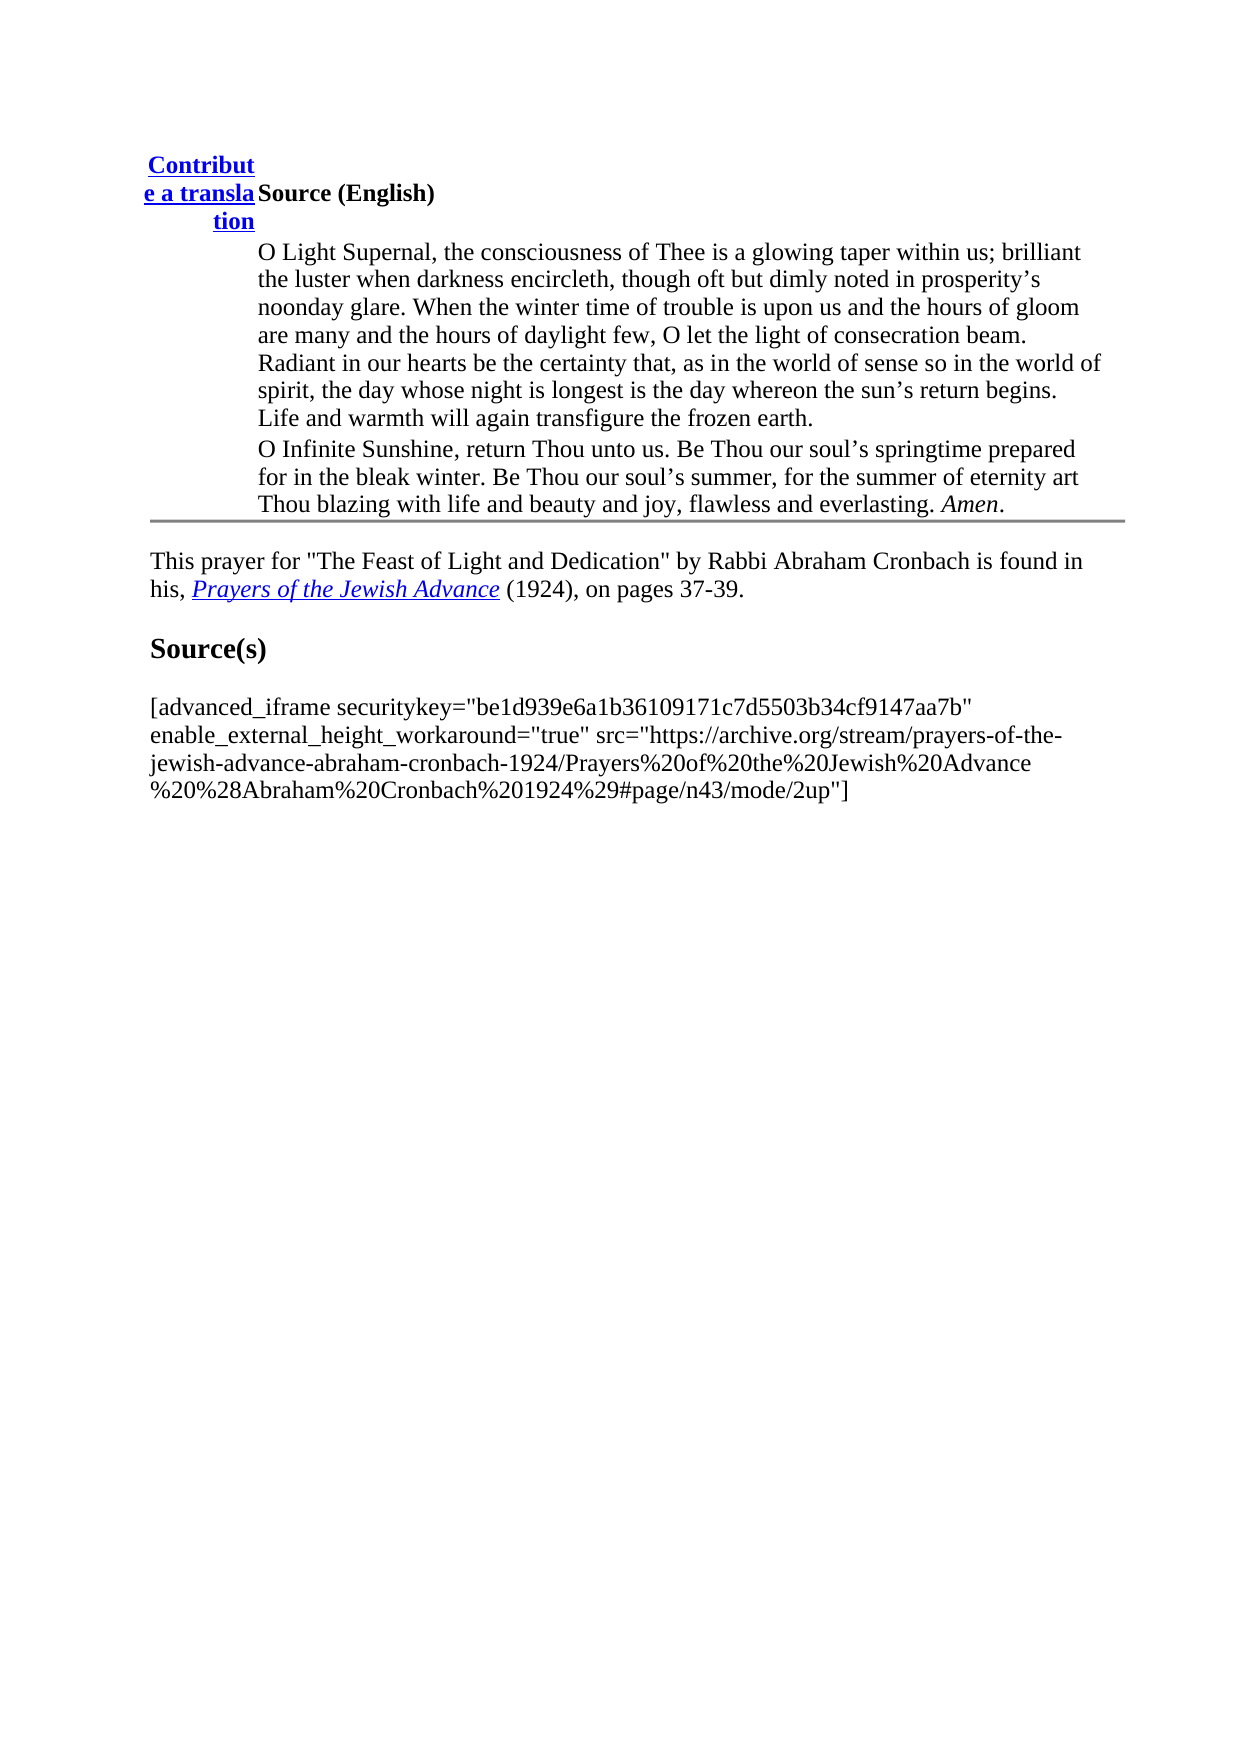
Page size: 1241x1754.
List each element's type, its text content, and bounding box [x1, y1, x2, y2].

subtitle Source(s) [150, 632, 1090, 664]
table_cell [135, 236, 256, 433]
table_cell O Light Supernal, the consciousness of Thee is a glowing taper within us; brilliant the luster when darkness encircleth, though oft but dimly noted in prosperity’s noonday glare. When the winter time of trouble is upon us and the hours of gloom are many and the hours of daylight few, O let the light of consecration beam. Radiant in our hearts be the certainty that, as in the world of sense so in the world of spirit, the day whose night is longest is the day whereon the sun’s return begins. Life and warmth will again transfigure the frozen earth. [256, 236, 1105, 433]
table_cell [135, 433, 256, 519]
table_header Contribute a translation [135, 150, 256, 236]
table_header Source (English) [256, 150, 1105, 236]
text This prayer for "The Feast of Light and Dedication" by Rabbi Abraham Cronbach is found in his, Prayers of the Jewish Advance (1924), on pages 37-39. [150, 547, 1090, 603]
text [advanced_iframe securitykey="be1d939e6a1b36109171c7d5503b34cf9147aa7b" enable_external_height_workaround="true" src="https://archive.org/stream/prayers-of-the-jewish-advance-abraham-cronbach-1924/Prayers%20of%20the%20Jewish%20Advance%20%28Abraham%20Cronbach%201924%29#page/n43/mode/2up"] [150, 693, 1090, 804]
table_cell O Infinite Sunshine, return Thou unto us. Be Thou our soul’s springtime prepared for in the bleak winter. Be Thou our soul’s summer, for the summer of eternity art Thou blazing with life and beauty and joy, flawless and everlasting. Amen. [256, 433, 1105, 519]
